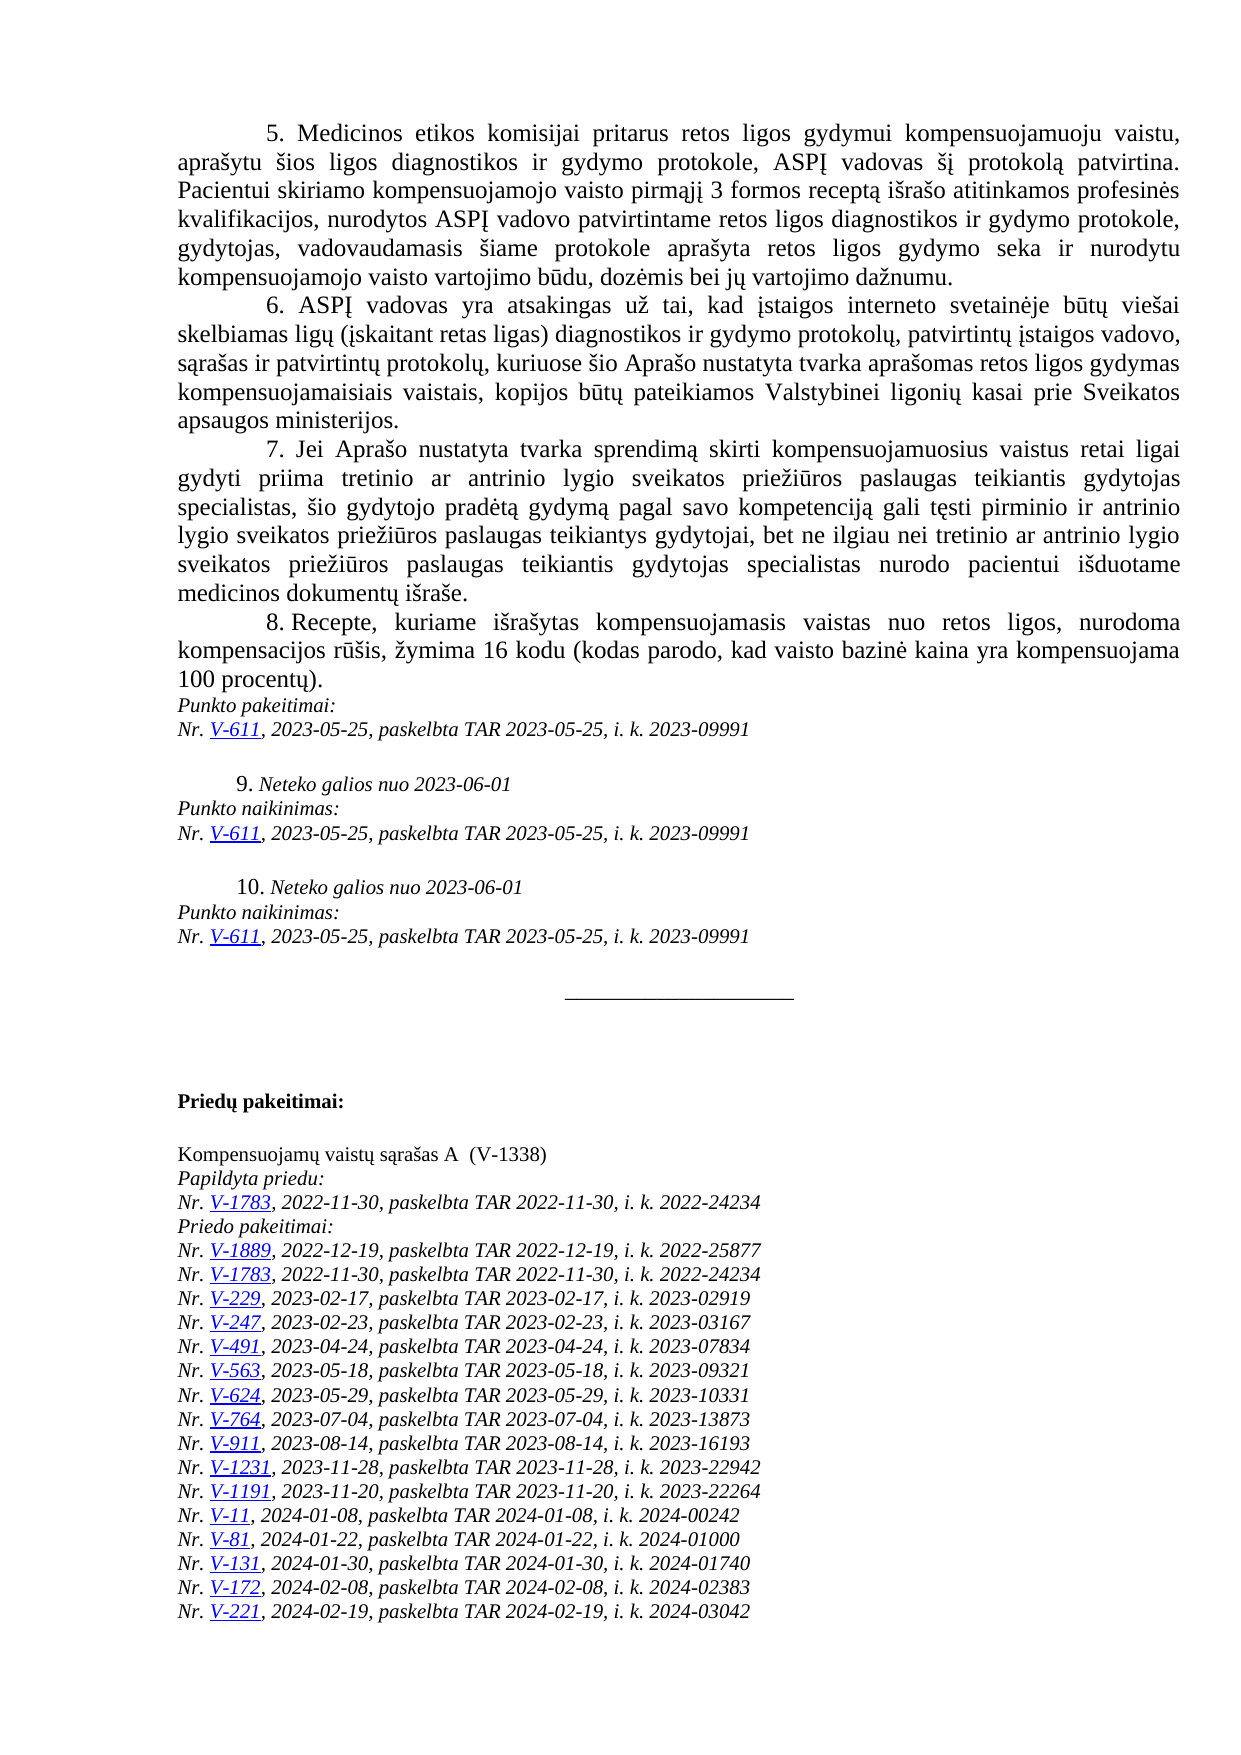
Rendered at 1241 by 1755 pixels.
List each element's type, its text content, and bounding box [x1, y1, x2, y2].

text ____________________ [177, 976, 1181, 1003]
text Nr. V-611, 2023-05-25, paskelbta TAR 2023-05-25, i. k. 2023-09991 [177, 717, 1181, 741]
text Nr. V-221, 2024-02-19, paskelbta TAR 2024-02-19, i. k. 2024-03042 [177, 1599, 1181, 1623]
text Punkto pakeitimai: [177, 693, 1181, 717]
text 6. ASPĮ vadovas yra atsakingas už tai, kad įstaigos interneto svetainėje būtų viešai skelbiamas ligų (įskaitant retas ligas) diagnostikos ir gydymo protokolų, patvirtintų įstaigos vadovo, sąrašas ir patvirtintų protokolų, kuriuose šio Aprašo nustatyta tvarka aprašomas retos ligos gydymas kompensuojamaisiais vaistais, kopijos būtų pateikiamos Valstybinei ligonių kasai prie Sveikatos apsaugos ministerijos. [177, 291, 1181, 434]
text Nr. V-247, 2023-02-23, paskelbta TAR 2023-02-23, i. k. 2023-03167 [177, 1310, 1181, 1334]
text Priedų pakeitimai: [177, 1089, 1181, 1113]
text Punkto naikinimas: [177, 899, 1181, 924]
text 5. Medicinos etikos komisijai pritarus retos ligos gydymui kompensuojamuoju vaistu, aprašytu šios ligos diagnostikos ir gydymo protokole, ASPĮ vadovas šį protokolą patvirtina. Pacientui skiriamo kompensuojamojo vaisto pirmąjį 3 formos receptą išrašo atitinkamos profesinės kvalifikacijos, nurodytos ASPĮ vadovo patvirtintame retos ligos diagnostikos ir gydymo protokole, gydytojas, vadovaudamasis šiame protokole aprašyta retos ligos gydymo seka ir nurodytu kompensuojamojo vaisto vartojimo būdu, dozėmis bei jų vartojimo dažnumu. [177, 118, 1181, 291]
text 8. Recepte, kuriame išrašytas kompensuojamasis vaistas nuo retos ligos, nurodoma kompensacijos rūšis, žymima 16 kodu (kodas parodo, kad vaisto bazinė kaina yra kompensuojama 100 procentų). [177, 607, 1181, 693]
text Nr. V-611, 2023-05-25, paskelbta TAR 2023-05-25, i. k. 2023-09991 [177, 820, 1181, 844]
text Nr. V-1889, 2022-12-19, paskelbta TAR 2022-12-19, i. k. 2022-25877 [177, 1238, 1181, 1262]
text Nr. V-611, 2023-05-25, paskelbta TAR 2023-05-25, i. k. 2023-09991 [177, 924, 1181, 948]
text Punkto naikinimas: [177, 796, 1181, 820]
text Nr. V-624, 2023-05-29, paskelbta TAR 2023-05-29, i. k. 2023-10331 [177, 1382, 1181, 1407]
text Nr. V-1783, 2022-11-30, paskelbta TAR 2022-11-30, i. k. 2022-24234 [177, 1262, 1181, 1286]
text 9. Neteko galios nuo 2023-06-01 [177, 770, 1181, 796]
text Kompensuojamų vaistų sąrašas A (V-1338) [177, 1142, 1181, 1166]
text Priedo pakeitimai: [177, 1214, 1181, 1238]
text Nr. V-131, 2024-01-30, paskelbta TAR 2024-01-30, i. k. 2024-01740 [177, 1551, 1181, 1575]
text Nr. V-491, 2023-04-24, paskelbta TAR 2023-04-24, i. k. 2023-07834 [177, 1334, 1181, 1358]
text Nr. V-1231, 2023-11-28, paskelbta TAR 2023-11-28, i. k. 2023-22942 [177, 1455, 1181, 1479]
text Nr. V-911, 2023-08-14, paskelbta TAR 2023-08-14, i. k. 2023-16193 [177, 1431, 1181, 1455]
text 7. Jei Aprašo nustatyta tvarka sprendimą skirti kompensuojamuosius vaistus retai ligai gydyti priima tretinio ar antrinio lygio sveikatos priežiūros paslaugas teikiantis gydytojas specialistas, šio gydytojo pradėtą gydymą pagal savo kompetenciją gali tęsti pirminio ir antrinio lygio sveikatos priežiūros paslaugas teikiantys gydytojai, bet ne ilgiau nei tretinio ar antrinio lygio sveikatos priežiūros paslaugas teikiantis gydytojas specialistas nurodo pacientui išduotame medicinos dokumentų išraše. [177, 434, 1181, 607]
text Nr. V-11, 2024-01-08, paskelbta TAR 2024-01-08, i. k. 2024-00242 [177, 1503, 1181, 1527]
text Papildyta priedu: [177, 1166, 1181, 1190]
text Nr. V-81, 2024-01-22, paskelbta TAR 2024-01-22, i. k. 2024-01000 [177, 1527, 1181, 1551]
text Nr. V-764, 2023-07-04, paskelbta TAR 2023-07-04, i. k. 2023-13873 [177, 1407, 1181, 1431]
text 10. Neteko galios nuo 2023-06-01 [177, 873, 1181, 899]
text Nr. V-563, 2023-05-18, paskelbta TAR 2023-05-18, i. k. 2023-09321 [177, 1358, 1181, 1382]
text Nr. V-172, 2024-02-08, paskelbta TAR 2024-02-08, i. k. 2024-02383 [177, 1575, 1181, 1599]
text Nr. V-229, 2023-02-17, paskelbta TAR 2023-02-17, i. k. 2023-02919 [177, 1286, 1181, 1310]
text Nr. V-1191, 2023-11-20, paskelbta TAR 2023-11-20, i. k. 2023-22264 [177, 1479, 1181, 1503]
text Nr. V-1783, 2022-11-30, paskelbta TAR 2022-11-30, i. k. 2022-24234 [177, 1190, 1181, 1214]
